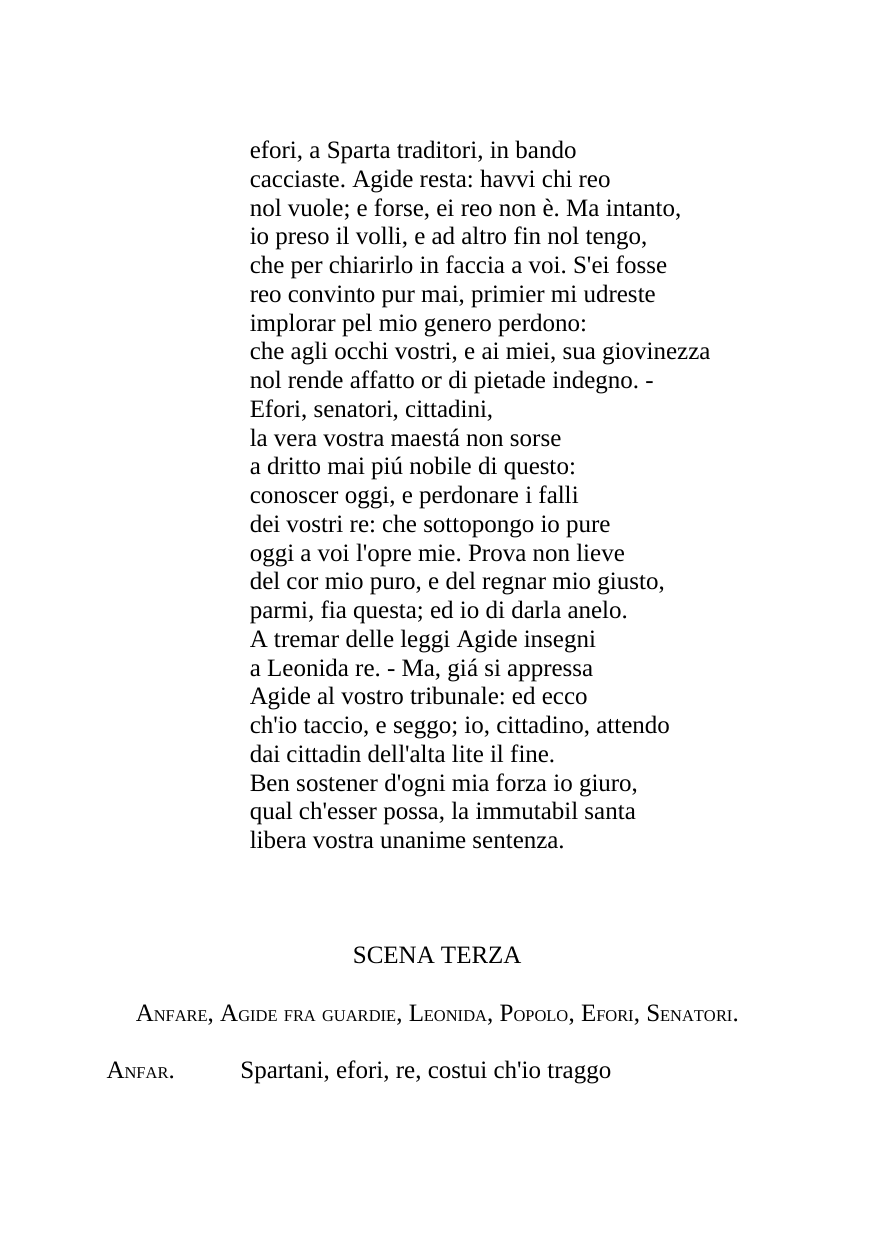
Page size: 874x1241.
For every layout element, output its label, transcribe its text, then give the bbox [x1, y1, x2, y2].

table_header efori, a Sparta traditori, in bando cacciaste. Agide resta: havvi chi reo nol vuole; e forse, ei reo non è. Ma intanto, io preso il volli, e ad altro fin nol tengo, che per chiarirlo in faccia a voi. S'ei fosse reo convinto pur mai, primier mi udreste implorar pel mio genero perdono: che agli occhi vostri, e ai miei, sua giovinezza nol rende affatto or di pietade indegno. - Efori, senatori, cittadini, la vera vostra maestá non sorse a dritto mai piú nobile di questo: conoscer oggi, e perdonare i falli dei vostri re: che sottopongo io pure oggi a voi l'opre mie. Prova non lieve del cor mio puro, e del regnar mio giusto, parmi, fia questa; ed io di darla anelo. A tremar delle leggi Agide insegni a Leonida re. - Ma, giá si appressa Agide al vostro tribunale: ed ecco ch'io taccio, e seggo; io, cittadino, attendo dai cittadin dell'alta lite il fine. Ben sostener d'ogni mia forza io giuro, qual ch'esser possa, la immutabil santa libera vostra unanime sentenza. [242, 135, 775, 854]
table_header Anfar. [99, 1055, 233, 1084]
text Anfare, Agide fra guardie, Leonida, Popolo, Efori, Senatori. [106, 998, 768, 1026]
table_header [99, 135, 242, 854]
table_header Spartani, efori, re, costui ch'io traggo [233, 1055, 775, 1084]
text SCENA TERZA [106, 940, 768, 969]
